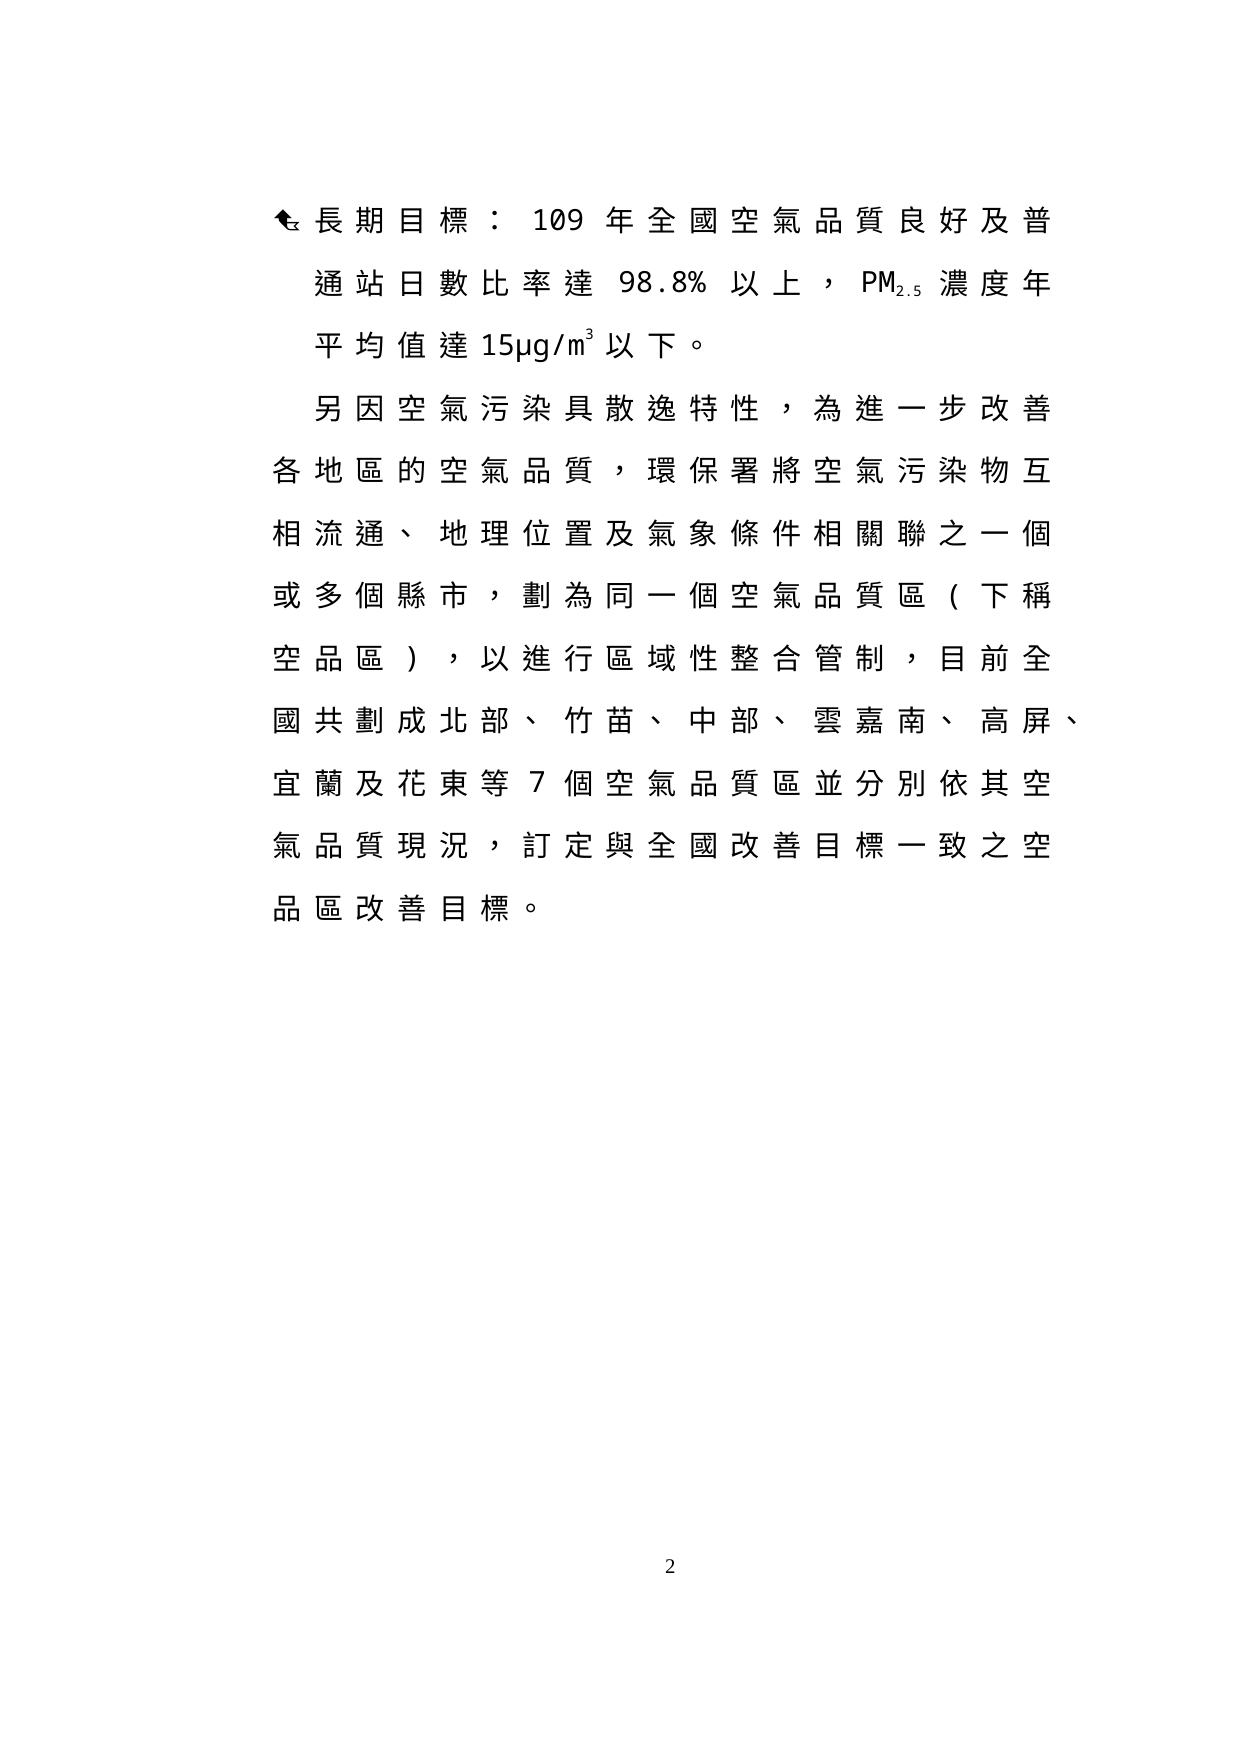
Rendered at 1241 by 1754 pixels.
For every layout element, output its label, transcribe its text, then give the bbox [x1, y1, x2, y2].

text 另因空氣污染具散逸特性，為進一步改善各地區的空氣品質，環保署將空氣污染物互相流通、地理位置及氣象條件相關聯之一個或多個縣市，劃為同一個空氣品質區(下稱空品區)，以進行區域性整合管制，目前全國共劃成北部、竹苗、中部、雲嘉南、高屏、宜蘭及花東等7個空氣品質區並分別依其空氣品質現況，訂定與全國改善目標一致之空品區改善目標。 [242, 365, 1058, 927]
text 長期目標：109年全國空氣品質良好及普通站日數比率達98.8%以上，PM2.5濃度年平均值達15μg/m3以下。 [242, 177, 1058, 365]
